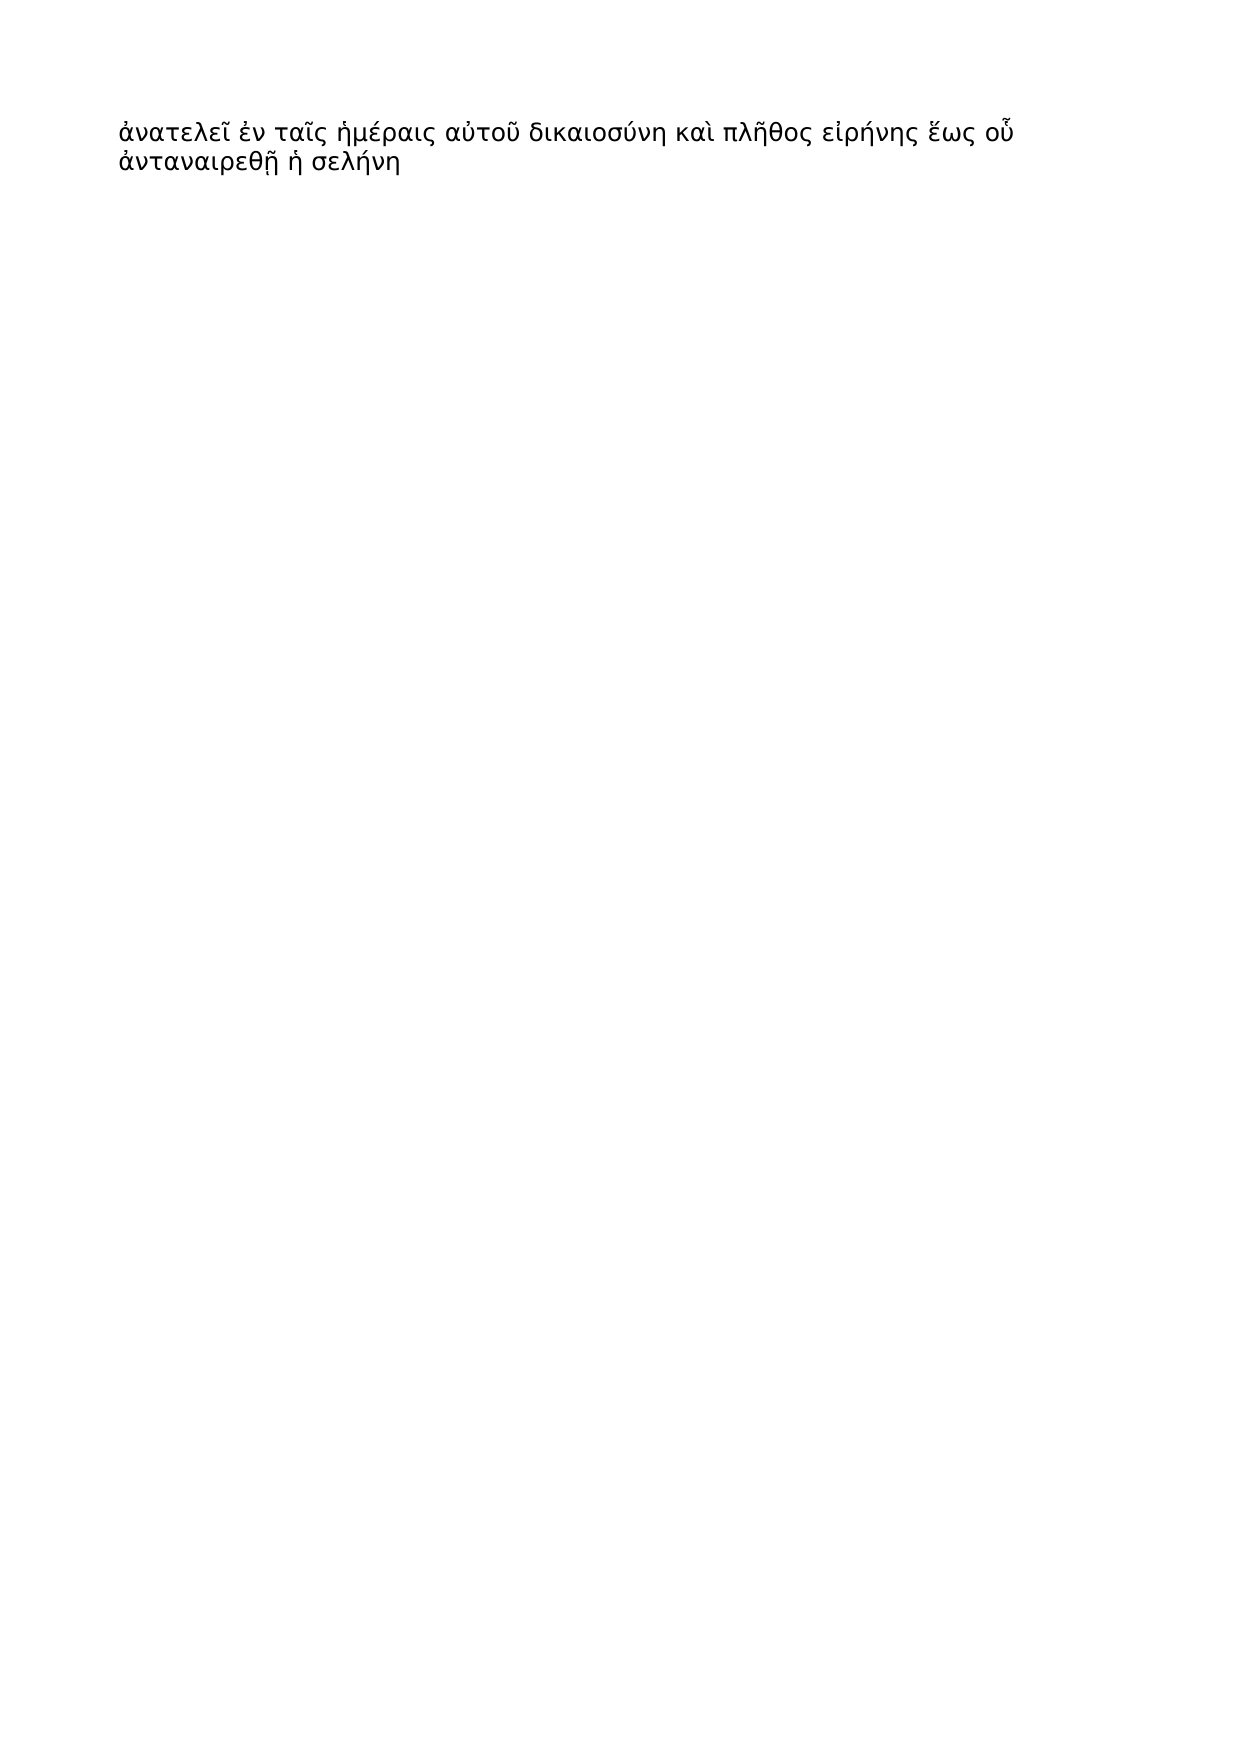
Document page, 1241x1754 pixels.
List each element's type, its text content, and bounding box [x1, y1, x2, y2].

text ἀνατελεῖ ἐν ταῖς ἡμέραις αὐτοῦ δικαιοσύνη καὶ πλῆθος εἰρήνης ἕως οὗ ἀνταναιρεθῇ ἡ σελήνη [118, 118, 1122, 176]
